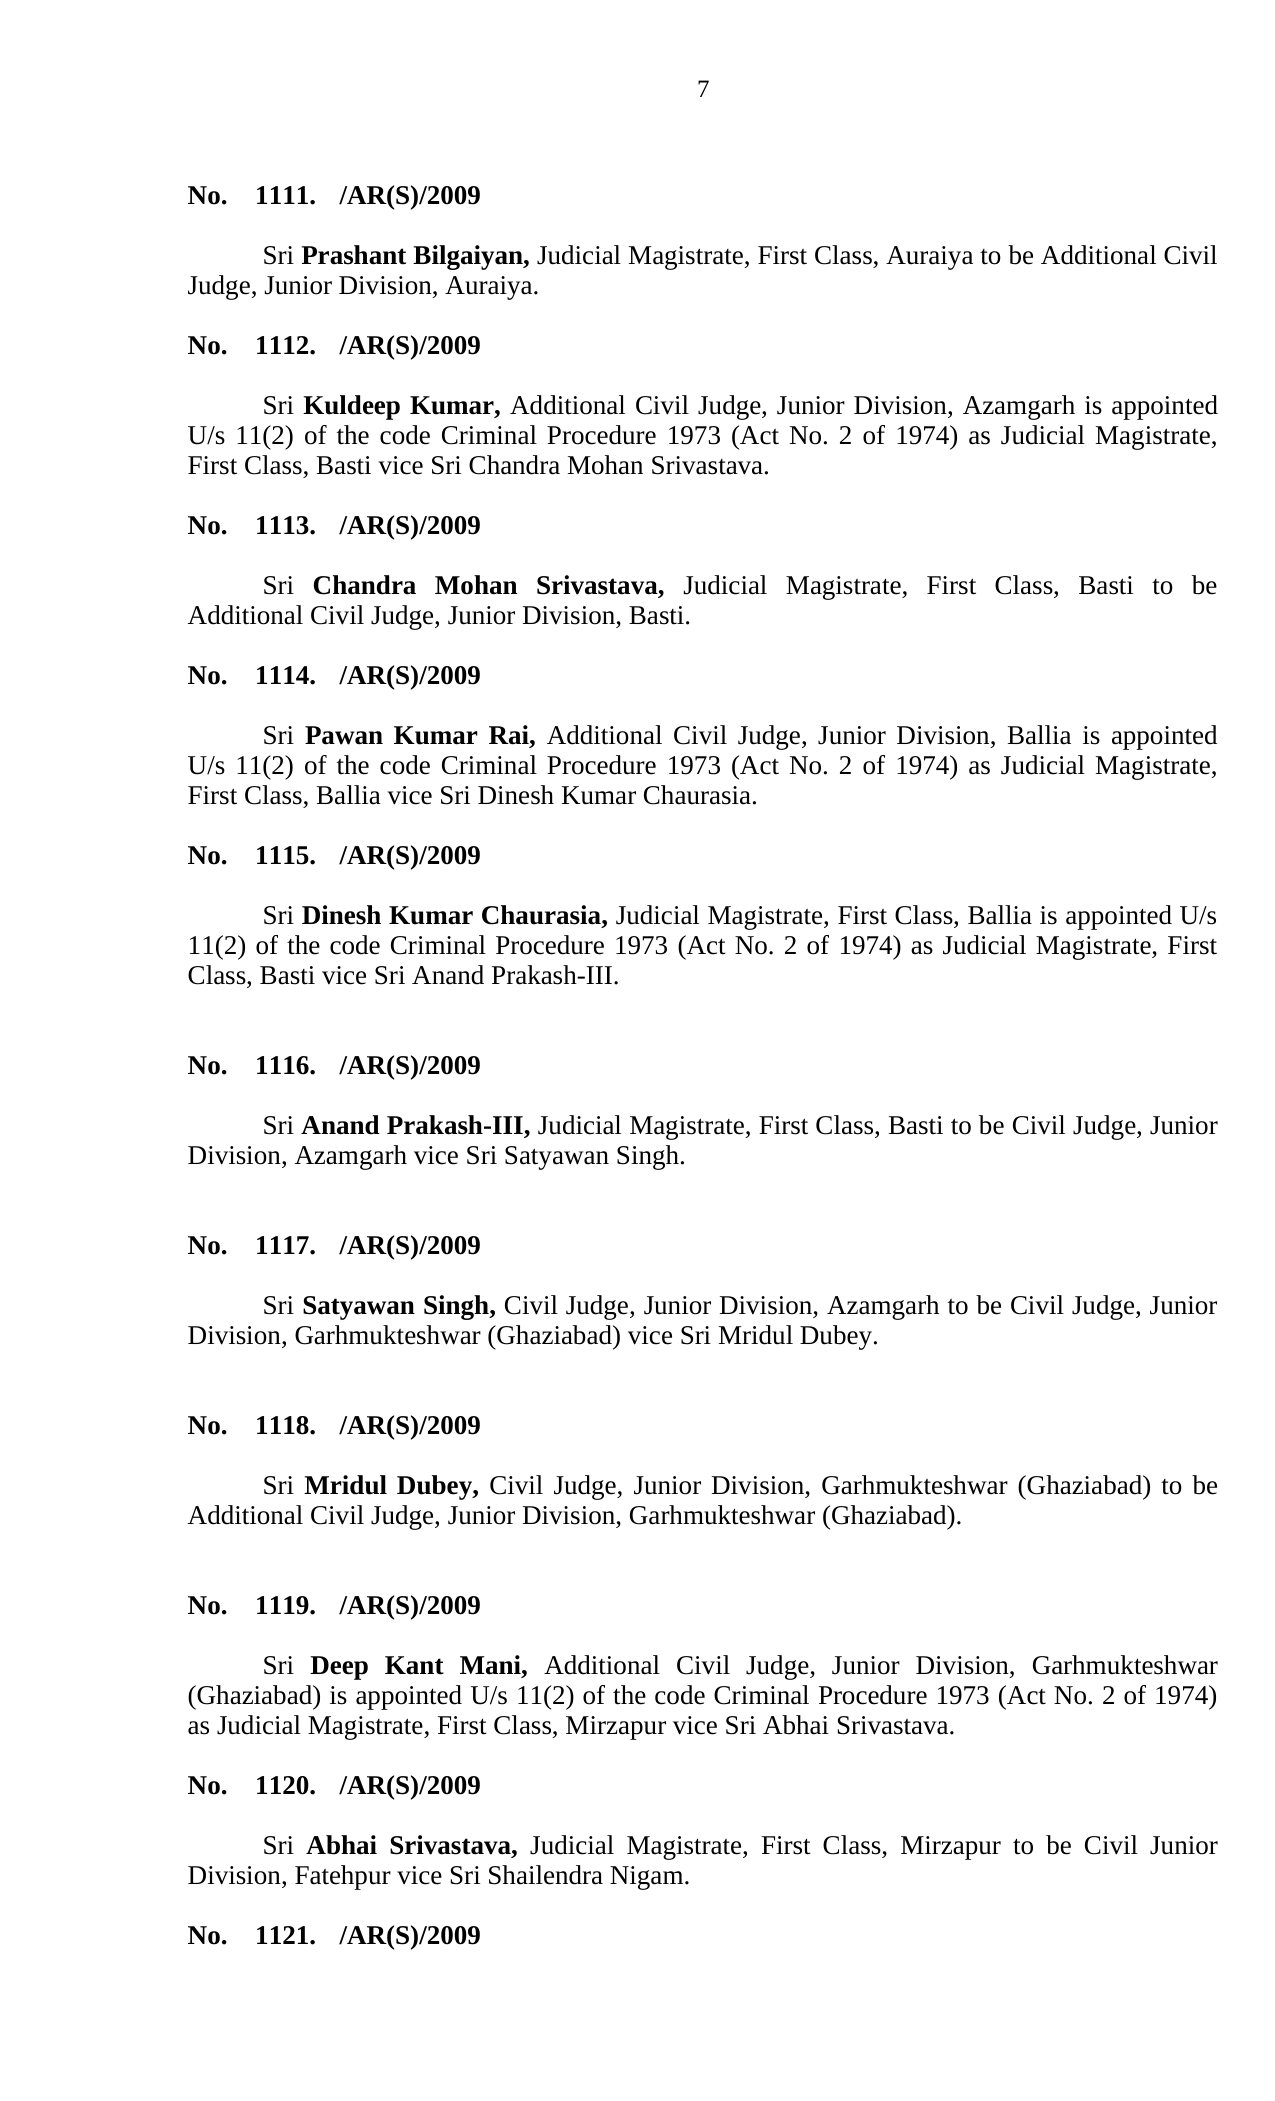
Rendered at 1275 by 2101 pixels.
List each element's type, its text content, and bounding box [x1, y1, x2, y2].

text Sri Prashant Bilgaiyan, Judicial Magistrate, First Class, Auraiya to be Additional Civil Judge, Junior Division, Auraiya. [187, 240, 1219, 300]
text Sri Satyawan Singh, Civil Judge, Junior Division, Azamgarh to be Civil Judge, Junior Division, Garhmukteshwar (Ghaziabad) vice Sri Mridul Dubey. [187, 1290, 1219, 1350]
table_header No. [176, 1590, 244, 1620]
table_header [244, 1410, 328, 1440]
text Sri Dinesh Kumar Chaurasia, Judicial Magistrate, First Class, Ballia is appointed U/s 11(2) of the code Criminal Procedure 1973 (Act No. 2 of 1974) as Judicial Magistrate, First Class, Basti vice Sri Anand Prakash-III. [187, 900, 1219, 990]
table_header No. [176, 180, 244, 210]
table_header /AR(S)/2009 [328, 1920, 497, 1950]
table_header [244, 660, 328, 690]
text Sri Chandra Mohan Srivastava, Judicial Magistrate, First Class, Basti to be Additional Civil Judge, Junior Division, Basti. [187, 570, 1219, 630]
table_header /AR(S)/2009 [328, 510, 497, 540]
table_header [244, 1770, 328, 1800]
table_header /AR(S)/2009 [328, 1590, 497, 1620]
table_header No. [176, 510, 244, 540]
table_header [244, 330, 328, 360]
table_header [244, 510, 328, 540]
text Sri Mridul Dubey, Civil Judge, Junior Division, Garhmukteshwar (Ghaziabad) to be Additional Civil Judge, Junior Division, Garhmukteshwar (Ghaziabad). [187, 1470, 1219, 1530]
text Sri Anand Prakash-III, Judicial Magistrate, First Class, Basti to be Civil Judge, Junior Division, Azamgarh vice Sri Satyawan Singh. [187, 1110, 1219, 1170]
table_header [244, 180, 328, 210]
text Sri Deep Kant Mani, Additional Civil Judge, Junior Division, Garhmukteshwar (Ghaziabad) is appointed U/s 11(2) of the code Criminal Procedure 1973 (Act No. 2 of 1974) as Judicial Magistrate, First Class, Mirzapur vice Sri Abhai Srivastava. [187, 1650, 1219, 1740]
table_header /AR(S)/2009 [328, 1410, 497, 1440]
table_header No. [176, 1920, 244, 1950]
text Sri Abhai Srivastava, Judicial Magistrate, First Class, Mirzapur to be Civil Junior Division, Fatehpur vice Sri Shailendra Nigam. [187, 1830, 1219, 1890]
table_header No. [176, 1770, 244, 1800]
table_header [244, 1590, 328, 1620]
table_header [244, 1230, 328, 1260]
table_header /AR(S)/2009 [328, 1050, 497, 1080]
table_header No. [176, 840, 244, 870]
table_header No. [176, 1050, 244, 1080]
table_header No. [176, 330, 244, 360]
table_header /AR(S)/2009 [328, 330, 497, 360]
table_header No. [176, 1230, 244, 1260]
table_header /AR(S)/2009 [328, 1230, 497, 1260]
table_header /AR(S)/2009 [328, 660, 497, 690]
table_header No. [176, 660, 244, 690]
table_header [244, 1050, 328, 1080]
table_header /AR(S)/2009 [328, 180, 497, 210]
table_header [244, 1920, 328, 1950]
table_header No. [176, 1410, 244, 1440]
table_header /AR(S)/2009 [328, 840, 497, 870]
text Sri Kuldeep Kumar, Additional Civil Judge, Junior Division, Azamgarh is appointed U/s 11(2) of the code Criminal Procedure 1973 (Act No. 2 of 1974) as Judicial Magistrate, First Class, Basti vice Sri Chandra Mohan Srivastava. [187, 390, 1219, 480]
table_header /AR(S)/2009 [328, 1770, 497, 1800]
table_header [244, 840, 328, 870]
text Sri Pawan Kumar Rai, Additional Civil Judge, Junior Division, Ballia is appointed U/s 11(2) of the code Criminal Procedure 1973 (Act No. 2 of 1974) as Judicial Magistrate, First Class, Ballia vice Sri Dinesh Kumar Chaurasia. [187, 720, 1219, 810]
